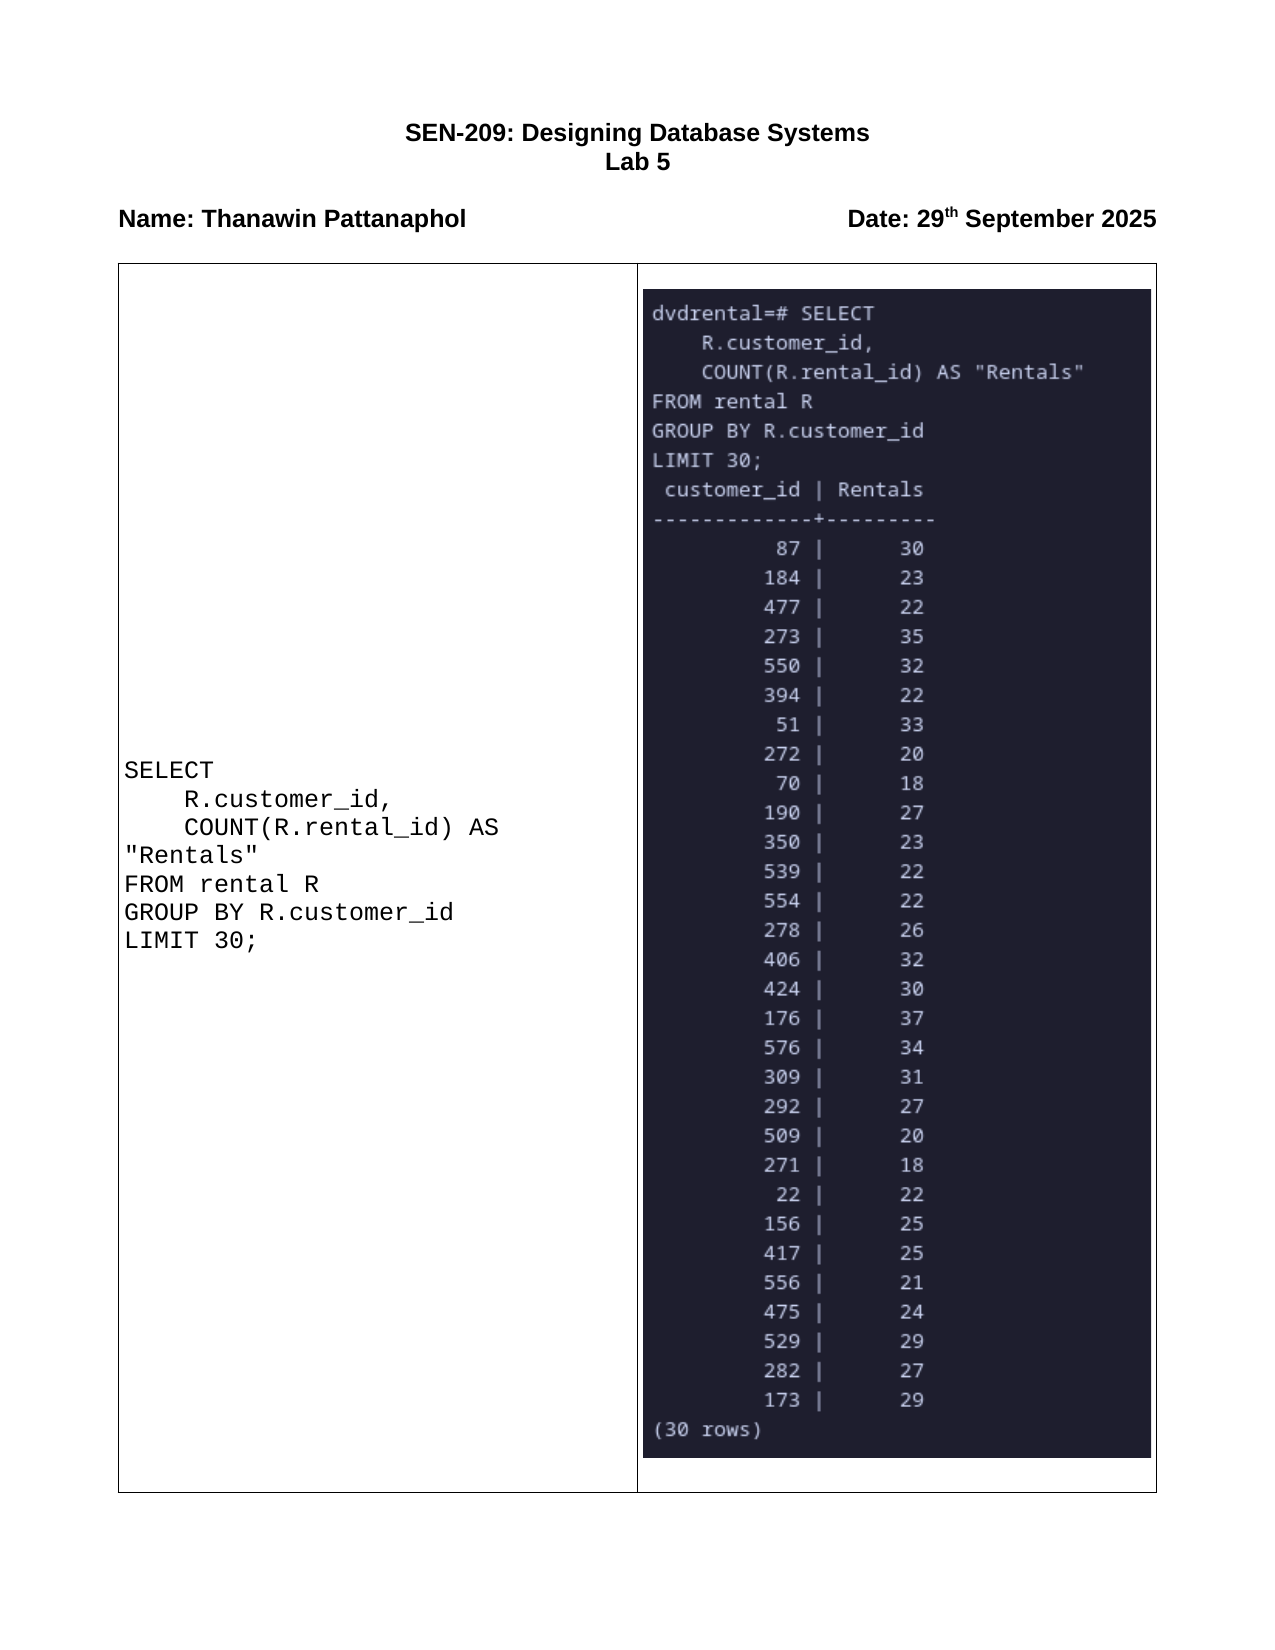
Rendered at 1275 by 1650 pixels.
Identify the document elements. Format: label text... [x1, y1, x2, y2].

picture [643, 289, 1152, 1458]
table_cell [638, 264, 1156, 1492]
table_cell SELECT R.customer_id, COUNT(R.rental_id) AS "Rentals" FROM rental R GROUP BY R.customer_id LIMIT 30; [119, 264, 637, 1492]
